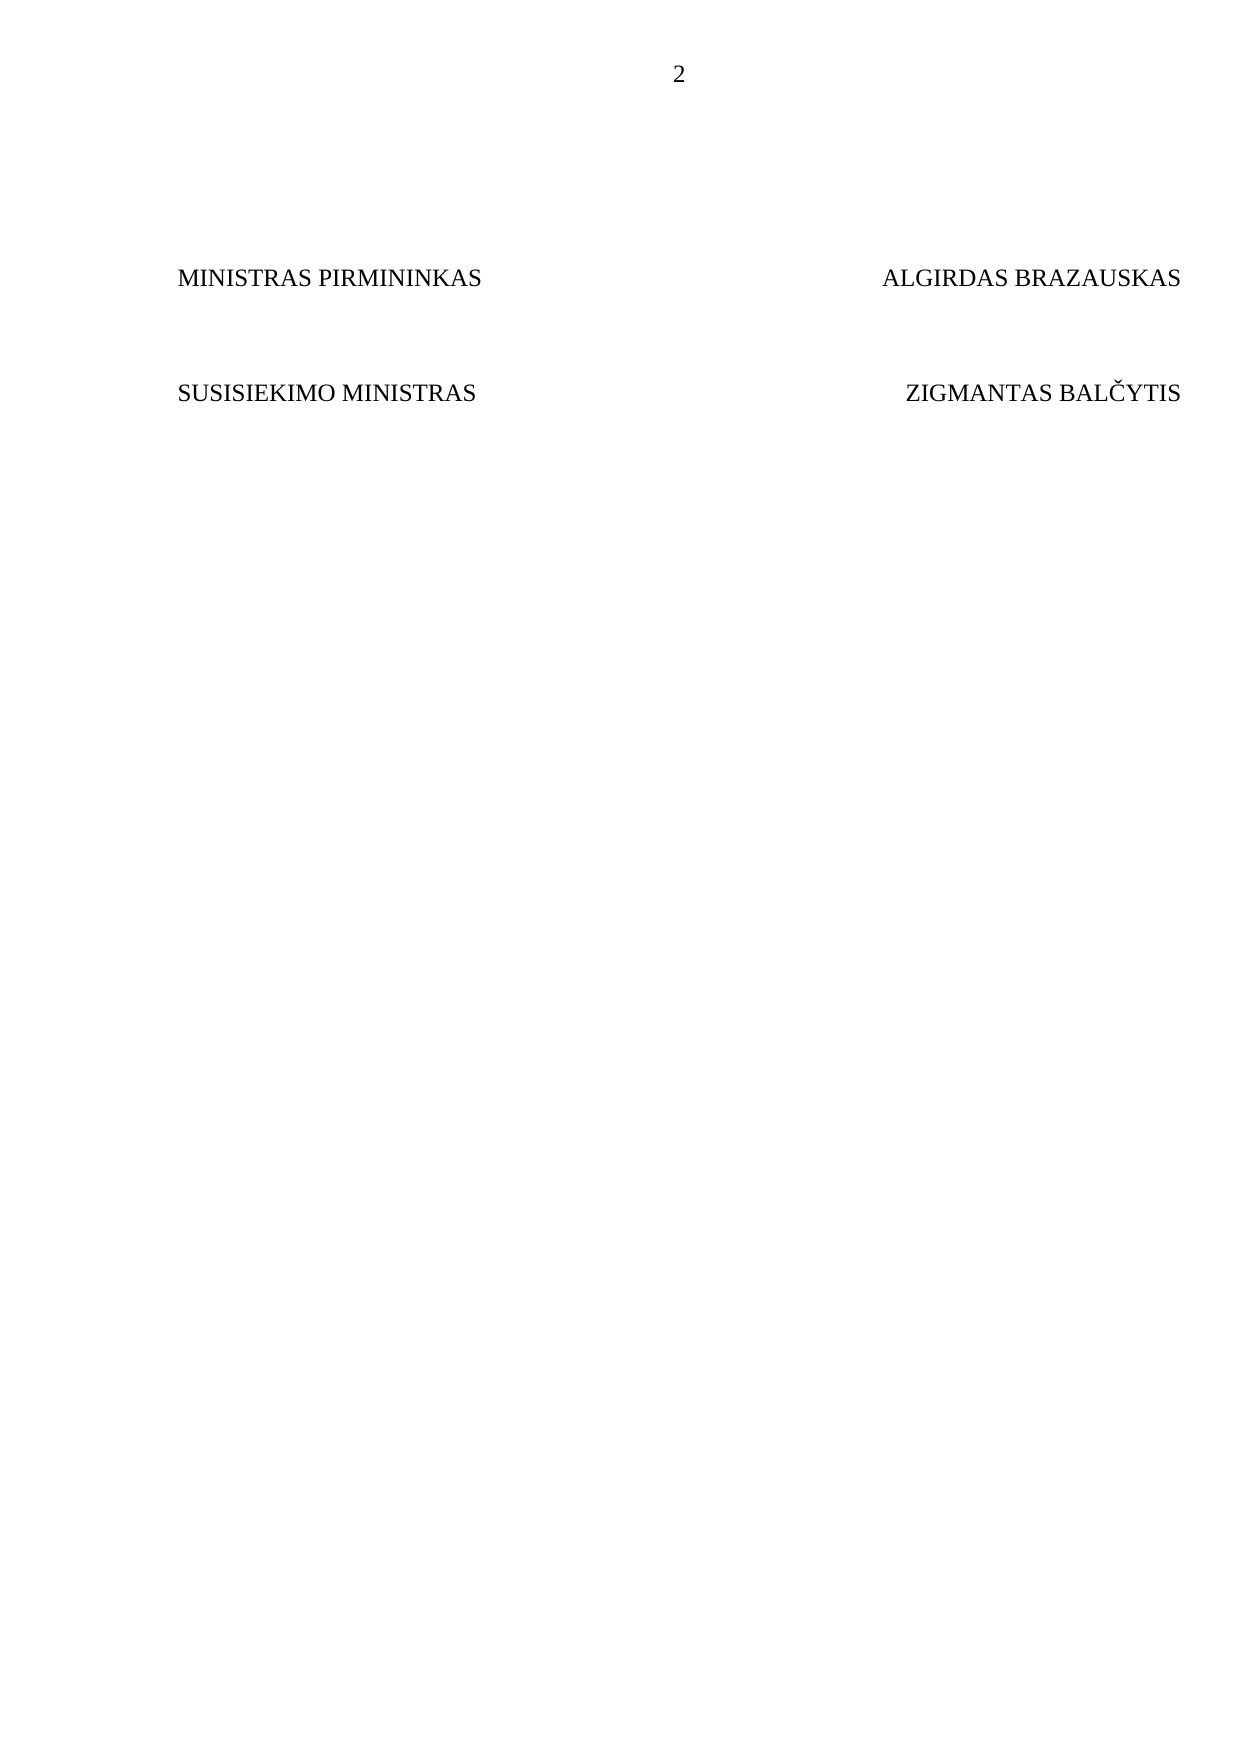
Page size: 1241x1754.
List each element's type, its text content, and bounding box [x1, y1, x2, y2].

text Ministras Pirmininkas Algirdas Brazauskas [177, 263, 1181, 292]
text Susisiekimo ministras Zigmantas Balčytis [177, 378, 1181, 407]
